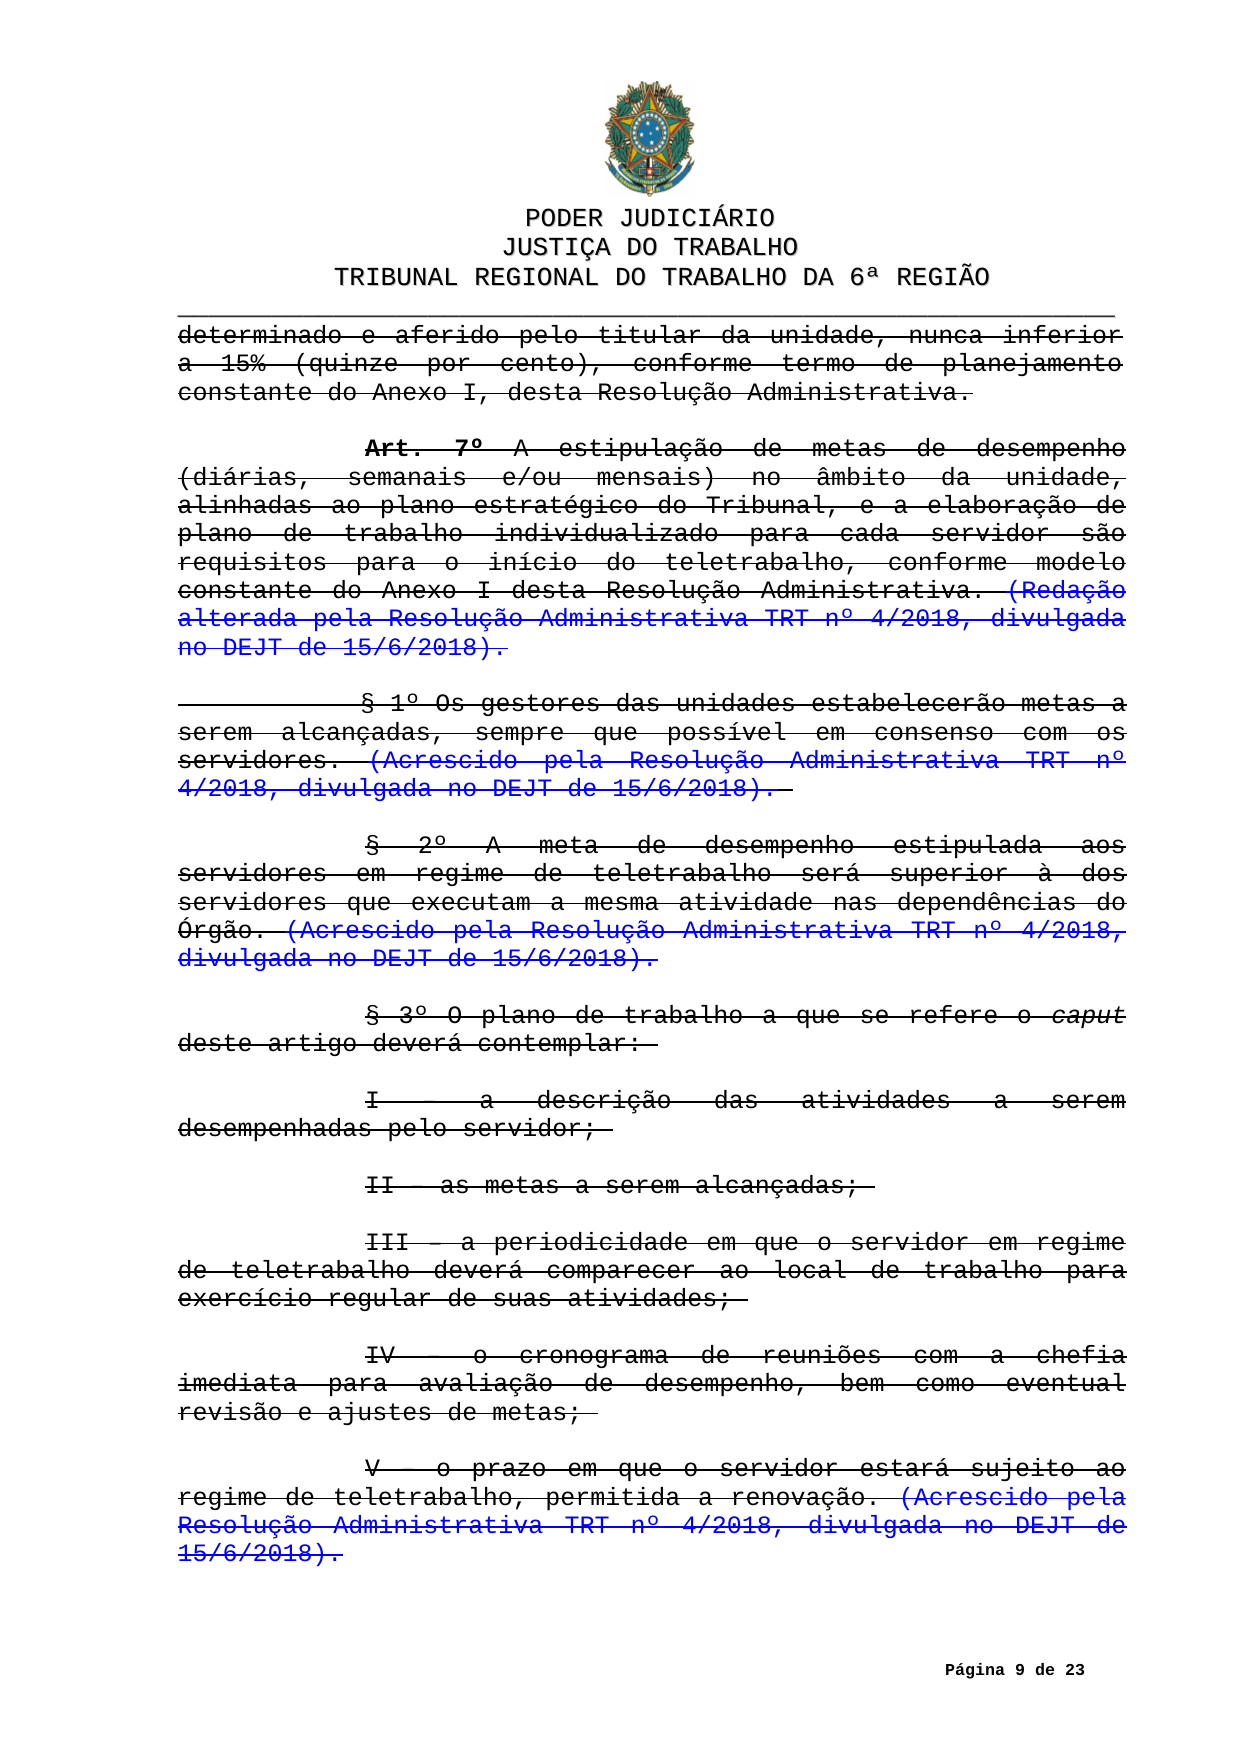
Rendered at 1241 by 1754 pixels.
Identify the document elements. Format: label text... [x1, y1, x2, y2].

text Art. 7º A estipulação de metas de desempenho (diárias, semanais e/ou mensais) no âmbito da unidade, alinhadas ao plano estratégico do Tribunal, e a elaboração de plano de trabalho individualizado para cada servidor são requisitos para o início do teletrabalho, conforme modelo constante do Anexo I desta Resolução Administrativa. (Redação alterada pela Resolução Administrativa TRT nº 4/2018, divulgada no DEJT de 15/6/2018). [177, 592, 1126, 619]
text Art. 7º A estipulação de metas de desempenho (diárias, semanais e/ou mensais) no âmbito da unidade, alinhadas ao plano estratégico do Tribunal, e a elaboração de plano de trabalho individualizado para cada servidor são requisitos para o início do teletrabalho, conforme modelo constante do Anexo I desta Resolução Administrativa. (Redação alterada pela Resolução Administrativa TRT nº 4/2018, divulgada no DEJT de 15/6/2018). [177, 479, 1126, 506]
text III – a periodicidade em que o servidor em regime de teletrabalho deverá comparecer ao local de trabalho para exercício regular de suas atividades; [177, 1272, 1126, 1314]
text IV – o cronograma de reuniões com a chefia imediata para avaliação de desempenho, bem como eventual revisão e ajustes de metas; [177, 1385, 1126, 1428]
text Art. 7º A estipulação de metas de desempenho (diárias, semanais e/ou mensais) no âmbito da unidade, alinhadas ao plano estratégico do Tribunal, e a elaboração de plano de trabalho individualizado para cada servidor são requisitos para o início do teletrabalho, conforme modelo constante do Anexo I desta Resolução Administrativa. (Redação alterada pela Resolução Administrativa TRT nº 4/2018, divulgada no DEJT de 15/6/2018). [177, 535, 1126, 563]
text § 3º O plano de trabalho a que se refere o caput deste artigo deverá contemplar: [177, 1003, 1126, 1059]
text III – a periodicidade em que o servidor em regime de teletrabalho deverá comparecer ao local de trabalho para exercício regular de suas atividades; [177, 1229, 1126, 1271]
text § 2º A meta de desempenho estipulada aos servidores em regime de teletrabalho será superior à dos servidores que executam a mesma atividade nas dependências do Órgão. (Acrescido pela Resolução Administrativa TRT nº 4/2018, divulgada no DEJT de 15/6/2018). [177, 875, 1126, 903]
text I – a descrição das atividades a serem desempenhadas pelo servidor; [177, 1088, 1126, 1144]
text II – as metas a serem alcançadas; [177, 1173, 1126, 1201]
text § 1º Os gestores das unidades estabelecerão metas a serem alcançadas, sempre que possível em consenso com os servidores. (Acrescido pela Resolução Administrativa TRT nº 4/2018, divulgada no DEJT de 15/6/2018). [177, 691, 1126, 704]
text Art. 7º A estipulação de metas de desempenho (diárias, semanais e/ou mensais) no âmbito da unidade, alinhadas ao plano estratégico do Tribunal, e a elaboração de plano de trabalho individualizado para cada servidor são requisitos para o início do teletrabalho, conforme modelo constante do Anexo I desta Resolução Administrativa. (Redação alterada pela Resolução Administrativa TRT nº 4/2018, divulgada no DEJT de 15/6/2018). [177, 620, 1126, 663]
text V – o prazo em que o servidor estará sujeito ao regime de teletrabalho, permitida a renovação. (Acrescido pela Resolução Administrativa TRT nº 4/2018, divulgada no DEJT de 15/6/2018). [177, 1499, 1126, 1526]
text § 1º Os gestores das unidades estabelecerão metas a serem alcançadas, sempre que possível em consenso com os servidores. (Acrescido pela Resolução Administrativa TRT nº 4/2018, divulgada no DEJT de 15/6/2018). [177, 762, 1126, 804]
text Art. 7º Os servidores em regime de teletrabalho devem apresentar um incremento na produtividade, a ser determinado e aferido pelo titular da unidade, nunca inferior a 15% (quinze por cento), conforme termo de planejamento constante do Anexo I, desta Resolução Administrativa. [177, 323, 1122, 336]
text Art. 7º A estipulação de metas de desempenho (diárias, semanais e/ou mensais) no âmbito da unidade, alinhadas ao plano estratégico do Tribunal, e a elaboração de plano de trabalho individualizado para cada servidor são requisitos para o início do teletrabalho, conforme modelo constante do Anexo I desta Resolução Administrativa. (Redação alterada pela Resolução Administrativa TRT nº 4/2018, divulgada no DEJT de 15/6/2018). [177, 564, 1126, 591]
text § 2º A meta de desempenho estipulada aos servidores em regime de teletrabalho será superior à dos servidores que executam a mesma atividade nas dependências do Órgão. (Acrescido pela Resolução Administrativa TRT nº 4/2018, divulgada no DEJT de 15/6/2018). [177, 932, 1126, 974]
text Art. 7º A estipulação de metas de desempenho (diárias, semanais e/ou mensais) no âmbito da unidade, alinhadas ao plano estratégico do Tribunal, e a elaboração de plano de trabalho individualizado para cada servidor são requisitos para o início do teletrabalho, conforme modelo constante do Anexo I desta Resolução Administrativa. (Redação alterada pela Resolução Administrativa TRT nº 4/2018, divulgada no DEJT de 15/6/2018). [177, 436, 1126, 478]
text Art. 7º A estipulação de metas de desempenho (diárias, semanais e/ou mensais) no âmbito da unidade, alinhadas ao plano estratégico do Tribunal, e a elaboração de plano de trabalho individualizado para cada servidor são requisitos para o início do teletrabalho, conforme modelo constante do Anexo I desta Resolução Administrativa. (Redação alterada pela Resolução Administrativa TRT nº 4/2018, divulgada no DEJT de 15/6/2018). [177, 507, 1126, 534]
text § 2º A meta de desempenho estipulada aos servidores em regime de teletrabalho será superior à dos servidores que executam a mesma atividade nas dependências do Órgão. (Acrescido pela Resolução Administrativa TRT nº 4/2018, divulgada no DEJT de 15/6/2018). [177, 904, 1126, 931]
text Art. 7º Os servidores em regime de teletrabalho devem apresentar um incremento na produtividade, a ser determinado e aferido pelo titular da unidade, nunca inferior a 15% (quinze por cento), conforme termo de planejamento constante do Anexo I, desta Resolução Administrativa. [177, 337, 1122, 364]
text § 1º Os gestores das unidades estabelecerão metas a serem alcançadas, sempre que possível em consenso com os servidores. (Acrescido pela Resolução Administrativa TRT nº 4/2018, divulgada no DEJT de 15/6/2018). [177, 705, 1126, 733]
text Art. 7º Os servidores em regime de teletrabalho devem apresentar um incremento na produtividade, a ser determinado e aferido pelo titular da unidade, nunca inferior a 15% (quinze por cento), conforme termo de planejamento constante do Anexo I, desta Resolução Administrativa. [177, 365, 1122, 408]
picture [604, 81, 695, 197]
text V – o prazo em que o servidor estará sujeito ao regime de teletrabalho, permitida a renovação. (Acrescido pela Resolução Administrativa TRT nº 4/2018, divulgada no DEJT de 15/6/2018). [177, 1527, 1126, 1569]
text § 2º A meta de desempenho estipulada aos servidores em regime de teletrabalho será superior à dos servidores que executam a mesma atividade nas dependências do Órgão. (Acrescido pela Resolução Administrativa TRT nº 4/2018, divulgada no DEJT de 15/6/2018). [177, 833, 1126, 874]
text § 1º Os gestores das unidades estabelecerão metas a serem alcançadas, sempre que possível em consenso com os servidores. (Acrescido pela Resolução Administrativa TRT nº 4/2018, divulgada no DEJT de 15/6/2018). [177, 734, 1126, 761]
text V – o prazo em que o servidor estará sujeito ao regime de teletrabalho, permitida a renovação. (Acrescido pela Resolução Administrativa TRT nº 4/2018, divulgada no DEJT de 15/6/2018). [177, 1456, 1126, 1498]
text IV – o cronograma de reuniões com a chefia imediata para avaliação de desempenho, bem como eventual revisão e ajustes de metas; [177, 1343, 1126, 1384]
